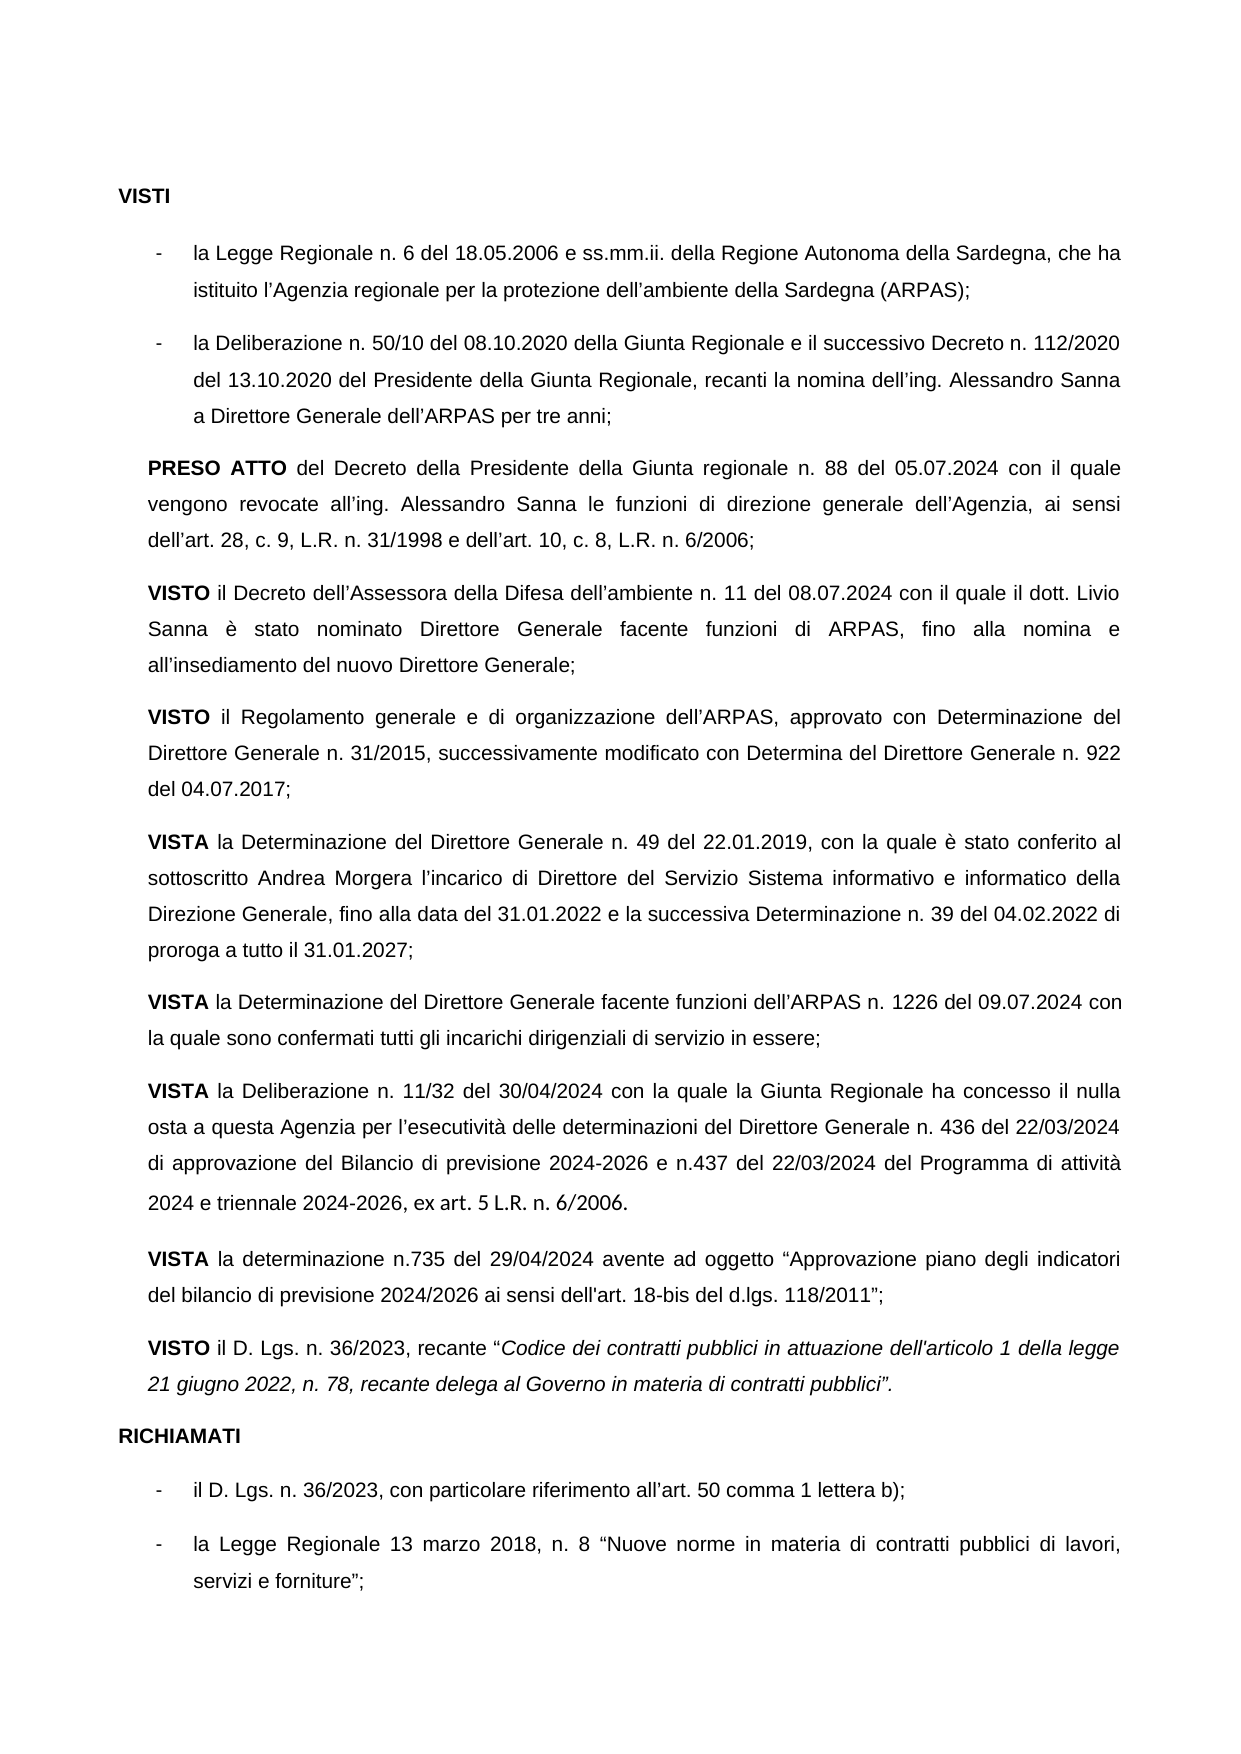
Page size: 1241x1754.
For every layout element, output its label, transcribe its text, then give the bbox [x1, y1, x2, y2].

text VISTO il D. Lgs. n. 36/2023, recante “Codice dei contratti pubblici in attuazione dell'articolo 1 della legge 21 giugno 2022, n. 78, recante delega al Governo in materia di contratti pubblici”. [148, 1336, 1122, 1396]
text PRESO ATTO del Decreto della Presidente della Giunta regionale n. 88 del 05.07.2024 con il quale vengono revocate all’ing. Alessandro Sanna le funzioni di direzione generale dell’Agenzia, ai sensi dell’art. 28, c. 9, L.R. n. 31/1998 e dell’art. 10, c. 8, L.R. n. 6/2006; [148, 456, 1122, 552]
list il D. Lgs. n. 36/2023, con particolare riferimento all’art. 50 comma 1 lettera b); [156, 1477, 1122, 1502]
text VISTO il Regolamento generale e di organizzazione dell’ARPAS, approvato con Determinazione del Direttore Generale n. 31/2015, successivamente modificato con Determina del Direttore Generale n. 922 del 04.07.2017; [148, 705, 1122, 801]
text VISTA la Deliberazione n. 11/32 del 30/04/2024 con la quale la Giunta Regionale ha concesso il nulla osta a questa Agenzia per l’esecutività delle determinazioni del Direttore Generale n. 436 del 22/03/2024 di approvazione del Bilancio di previsione 2024-2026 e n.437 del 22/03/2024 del Programma di attività 2024 e triennale 2024-2026, ex art. 5 L.R. n. 6/2006. [148, 1079, 1122, 1216]
text VISTA la determinazione n.735 del 29/04/2024 avente ad oggetto “Approvazione piano degli indicatori del bilancio di previsione 2024/2026 ai sensi dell'art. 18-bis del d.lgs. 118/2011”; [148, 1247, 1122, 1307]
text RICHIAMATI [118, 1424, 1122, 1448]
text VISTO il Decreto dell’Assessora della Difesa dell’ambiente n. 11 del 08.07.2024 con il quale il dott. Livio Sanna è stato nominato Direttore Generale facente funzioni di ARPAS, fino alla nomina e all’insediamento del nuovo Direttore Generale; [148, 581, 1122, 677]
text VISTA la Determinazione del Direttore Generale n. 49 del 22.01.2019, con la quale è stato conferito al sottoscritto Andrea Morgera l’incarico di Direttore del Servizio Sistema informativo e informatico della Direzione Generale, fino alla data del 31.01.2022 e la successiva Determinazione n. 39 del 04.02.2022 di proroga a tutto il 31.01.2027; [148, 830, 1122, 961]
list la Deliberazione n. 50/10 del 08.10.2020 della Giunta Regionale e il successivo Decreto n. 112/2020 del 13.10.2020 del Presidente della Giunta Regionale, recanti la nomina dell’ing. Alessandro Sanna a Direttore Generale dell’ARPAS per tre anni; [156, 330, 1122, 428]
list la Legge Regionale 13 marzo 2018, n. 8 “Nuove norme in materia di contratti pubblici di lavori, servizi e forniture”; [156, 1532, 1122, 1593]
text VISTA la Determinazione del Direttore Generale facente funzioni dell’ARPAS n. 1226 del 09.07.2024 con la quale sono confermati tutti gli incarichi dirigenziali di servizio in essere; [148, 990, 1122, 1050]
text VISTI [118, 183, 1122, 207]
list la Legge Regionale n. 6 del 18.05.2006 e ss.mm.ii. della Regione Autonoma della Sardegna, che ha istituito l’Agenzia regionale per la protezione dell’ambiente della Sardegna (ARPAS); [156, 240, 1122, 302]
